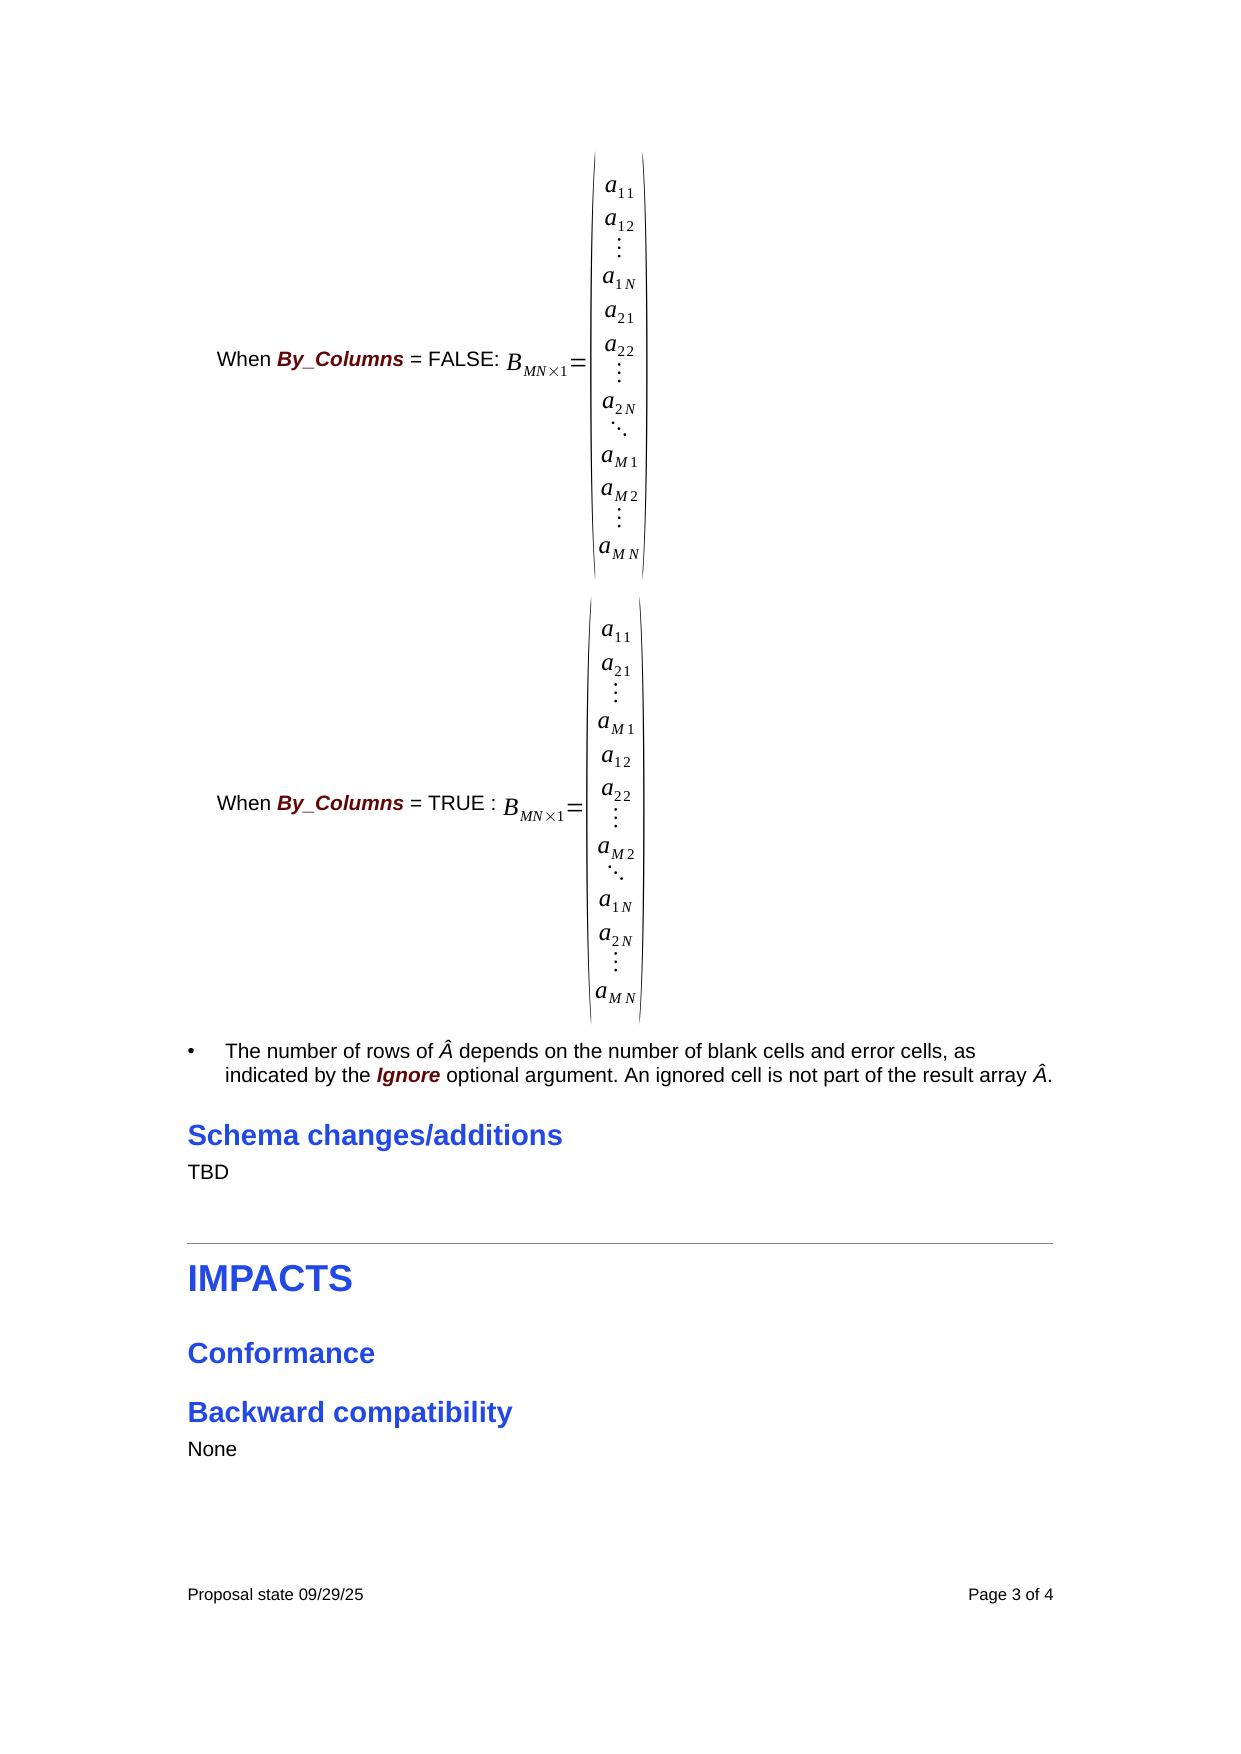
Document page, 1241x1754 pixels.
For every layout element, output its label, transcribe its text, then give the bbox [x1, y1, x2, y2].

text TBD [187, 1160, 1053, 1184]
text When By_Columns = TRUE : [217, 594, 1053, 1027]
subtitle IMPACTS [187, 1244, 1053, 1299]
list The number of rows of Â depends on the number of blank cells and error cells, as indicated by the Ignore optional argument. An ignored cell is not part of the result array Â. [187, 1039, 1053, 1087]
subtitle Backward compatibility [187, 1395, 1053, 1429]
subtitle Conformance [187, 1337, 1053, 1370]
text When By_Columns = FALSE: [217, 150, 1053, 582]
subtitle Schema changes/additions [187, 1118, 1053, 1152]
text None [187, 1437, 1053, 1461]
